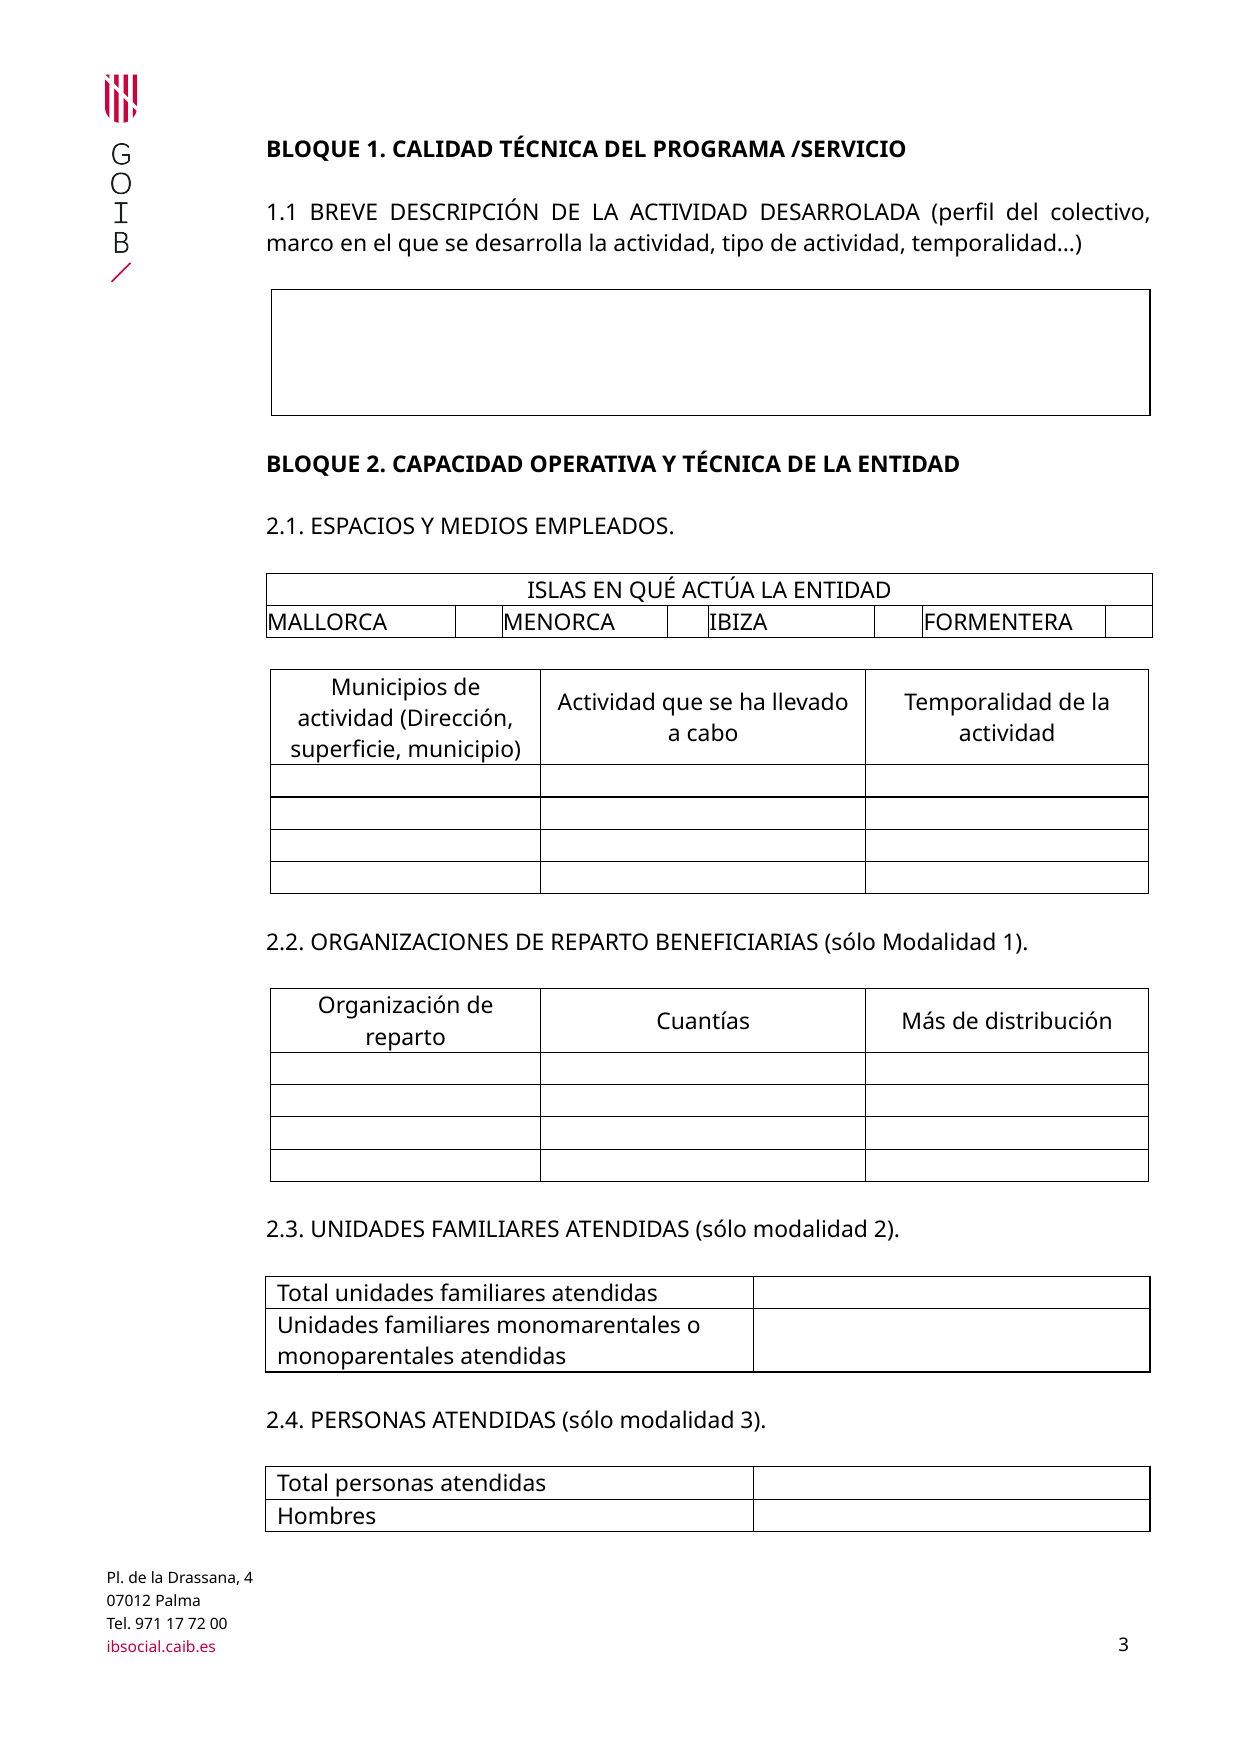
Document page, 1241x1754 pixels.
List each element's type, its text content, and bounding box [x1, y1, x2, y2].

table_cell MENORCA [503, 606, 667, 637]
table_cell FORMENTERA [923, 606, 1105, 637]
table_cell [541, 765, 865, 796]
table_cell [271, 1085, 540, 1116]
table_header Temporalidad de la actividad [866, 670, 1148, 764]
table_cell [866, 765, 1148, 796]
table_header Más de distribución [866, 989, 1148, 1052]
table_header [754, 1277, 1149, 1308]
table_cell [456, 606, 502, 637]
table_header [272, 290, 1149, 415]
table_header Actividad que se ha llevado a cabo [541, 670, 865, 764]
table_cell MALLORCA [267, 606, 455, 637]
table_cell [754, 1309, 1149, 1371]
table_cell [866, 862, 1148, 893]
table_cell [541, 1150, 865, 1181]
text 2.4. PERSONAS ATENDIDAS (sólo modalidad 3). [266, 1404, 1152, 1435]
table_cell [271, 1150, 540, 1181]
table_cell [541, 830, 865, 861]
table_cell [541, 798, 865, 829]
table_cell [754, 1500, 1149, 1531]
table_cell [866, 830, 1148, 861]
list ESPACIOS Y MEDIOS EMPLEADOS. [266, 510, 1152, 541]
table_header Organización de reparto [271, 989, 540, 1052]
table_cell [866, 798, 1148, 829]
picture [76, 51, 166, 313]
table_cell [668, 606, 708, 637]
table_header ISLAS EN QUÉ ACTÚA LA ENTIDAD [267, 574, 1152, 605]
table_cell [271, 765, 540, 796]
table_cell [1106, 606, 1152, 637]
table_cell IBIZA [709, 606, 874, 637]
table_cell Unidades familiares monomarentales o monoparentales atendidas [266, 1309, 753, 1371]
table_cell Hombres [266, 1500, 753, 1531]
table_header Total personas atendidas [266, 1467, 753, 1498]
text BLOQUE 1. CALIDAD TÉCNICA DEL PROGRAMA /SERVICIO [266, 133, 1152, 164]
table_cell [271, 862, 540, 893]
table_cell [271, 798, 540, 829]
table_cell [271, 1053, 540, 1084]
table_cell [541, 1053, 865, 1084]
table_cell [866, 1150, 1148, 1181]
table_cell [541, 862, 865, 893]
text BLOQUE 2. CAPACIDAD OPERATIVA Y TÉCNICA DE LA ENTIDAD [266, 447, 1152, 479]
table_cell [271, 830, 540, 861]
table_cell [541, 1085, 865, 1116]
table_cell [866, 1053, 1148, 1084]
table_cell [541, 1117, 865, 1148]
table_cell [866, 1117, 1148, 1148]
text 2.2. ORGANIZACIONES DE REPARTO BENEFICIARIAS (sólo Modalidad 1). [266, 926, 1152, 957]
table_header [754, 1467, 1149, 1498]
table_header Municipios de actividad (Dirección, superficie, municipio) [271, 670, 540, 764]
table_cell [271, 1117, 540, 1148]
table_cell [875, 606, 922, 637]
table_header Total unidades familiares atendidas [266, 1277, 753, 1308]
table_cell [866, 1085, 1148, 1116]
table_header Cuantías [541, 989, 865, 1052]
list 1.1 BREVE DESCRIPCIÓN DE LA ACTIVIDAD DESARROLADA (perfil del colectivo, marco en el que se desarrolla la actividad, tipo de actividad, temporalidad…) [266, 195, 1152, 258]
text 2.3. UNIDADES FAMILIARES ATENDIDAS (sólo modalidad 2). [266, 1213, 1152, 1244]
